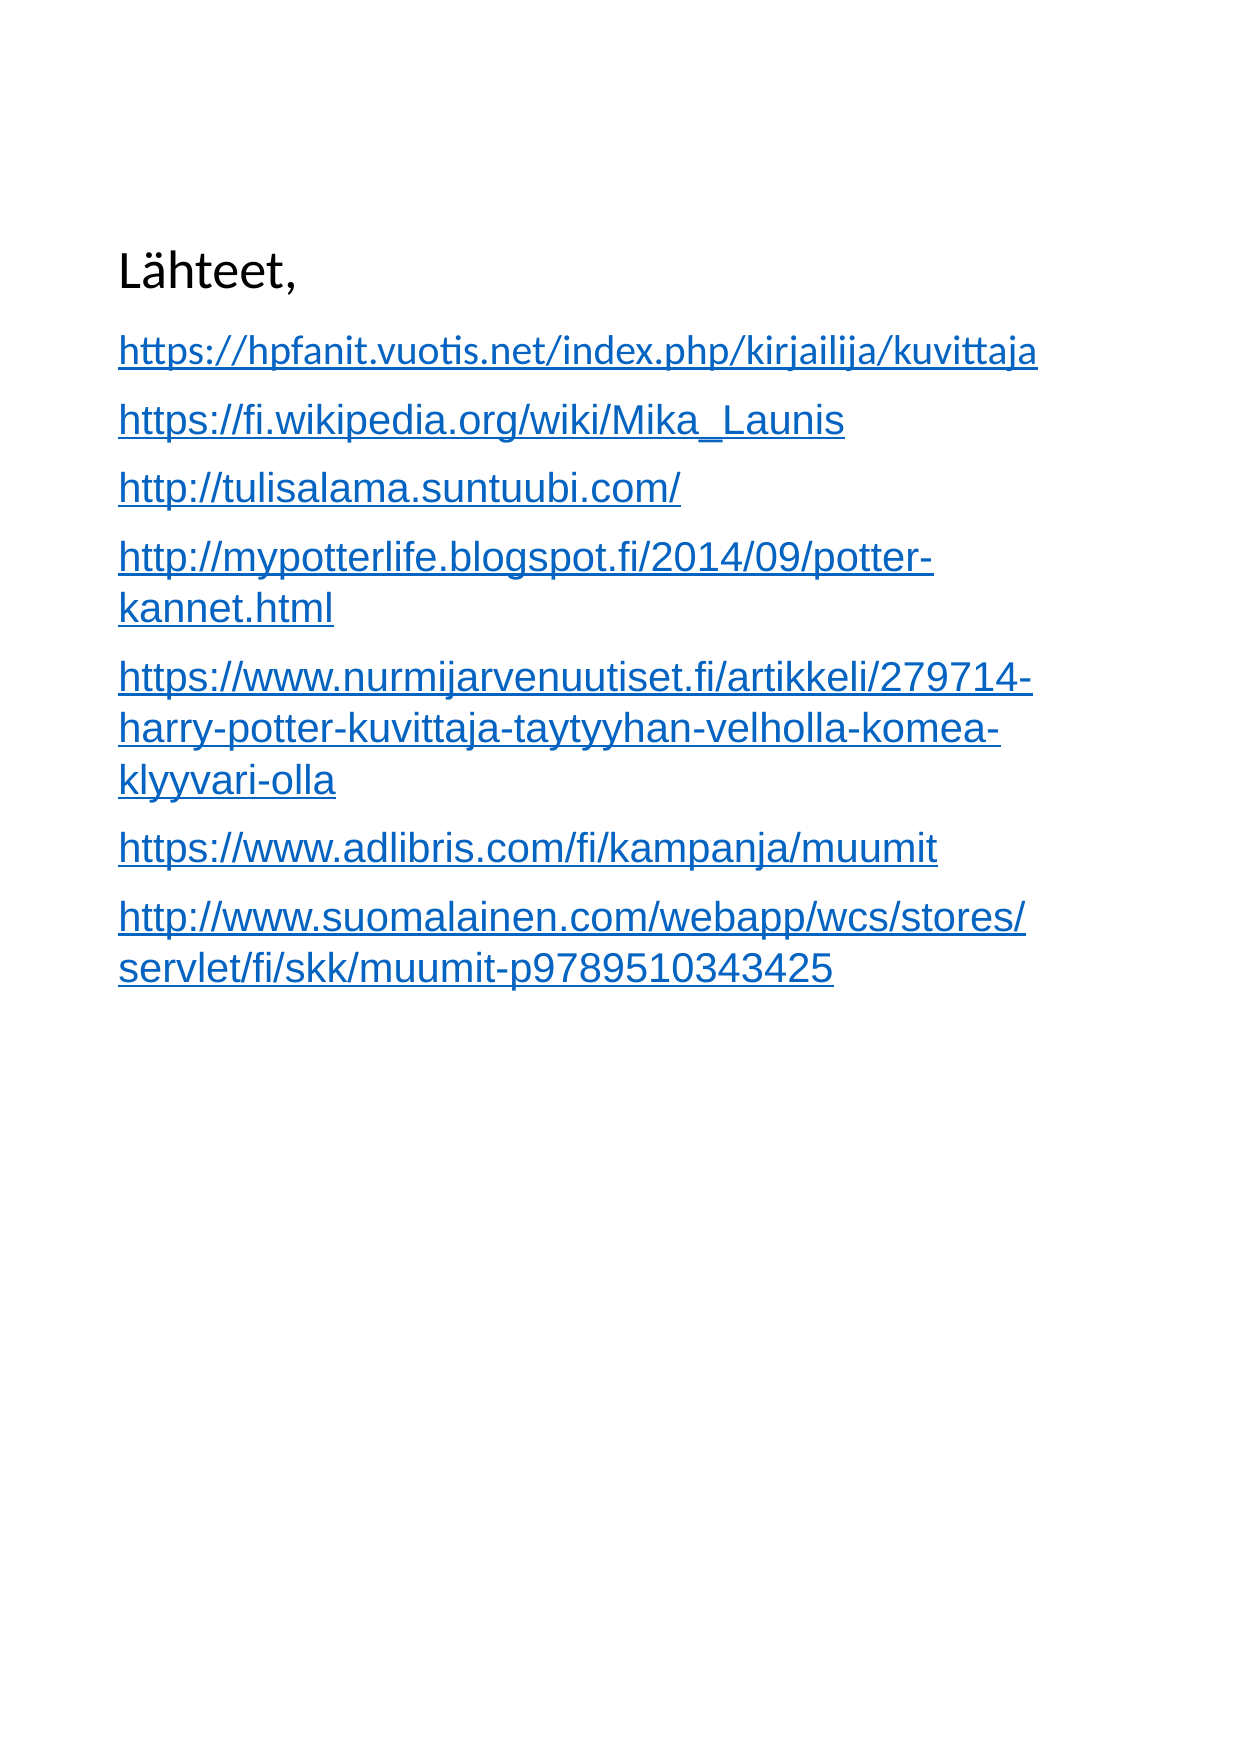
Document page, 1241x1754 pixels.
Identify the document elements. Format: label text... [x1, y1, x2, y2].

text http://tulisalama.suntuubi.com/ [118, 463, 1122, 511]
text https://www.nurmijarvenuutiset.fi/artikkeli/279714-harry-potter-kuvittaja-taytyyhan-velholla-komea-klyyvari-olla [118, 652, 1122, 803]
text https://fi.wikipedia.org/wiki/Mika_Launis [118, 395, 1122, 443]
text https://www.adlibris.com/fi/kampanja/muumit [118, 823, 1122, 871]
text http://www.suomalainen.com/webapp/wcs/stores/servlet/fi/skk/muumit-p9789510343425 [118, 892, 1122, 991]
text http://mypotterlife.blogspot.fi/2014/09/potter-kannet.html [118, 532, 1122, 631]
text https://hpfanit.vuotis.net/index.php/kirjailija/kuvittaja [118, 324, 1122, 374]
text Lähteet, [118, 236, 1122, 302]
